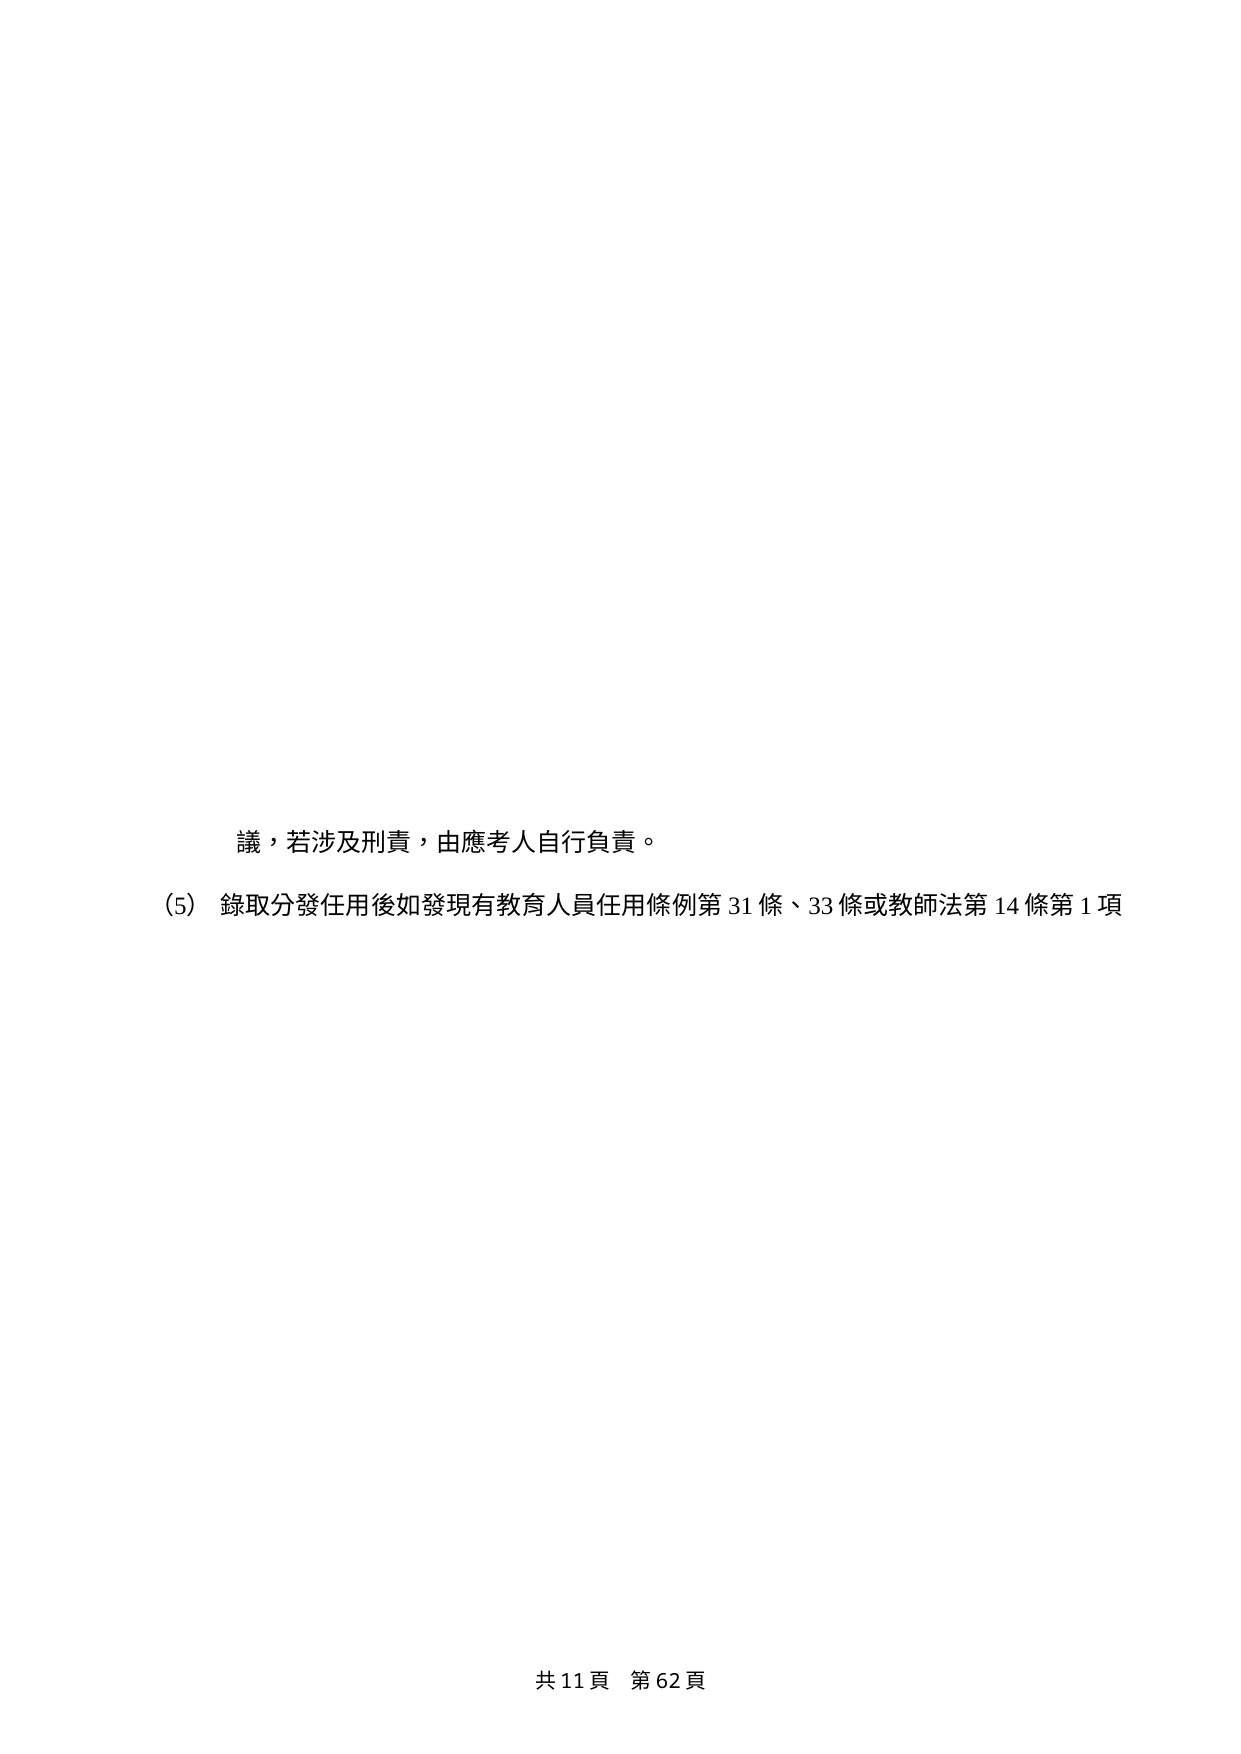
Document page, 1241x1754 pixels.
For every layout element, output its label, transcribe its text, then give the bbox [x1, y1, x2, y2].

list 議，若涉及刑責，由應考人自行負責。 [149, 799, 1122, 862]
list 錄取分發任用後如發現有教育人員任用條例第31條、33條或教師法第14條第1項 [149, 862, 1122, 924]
